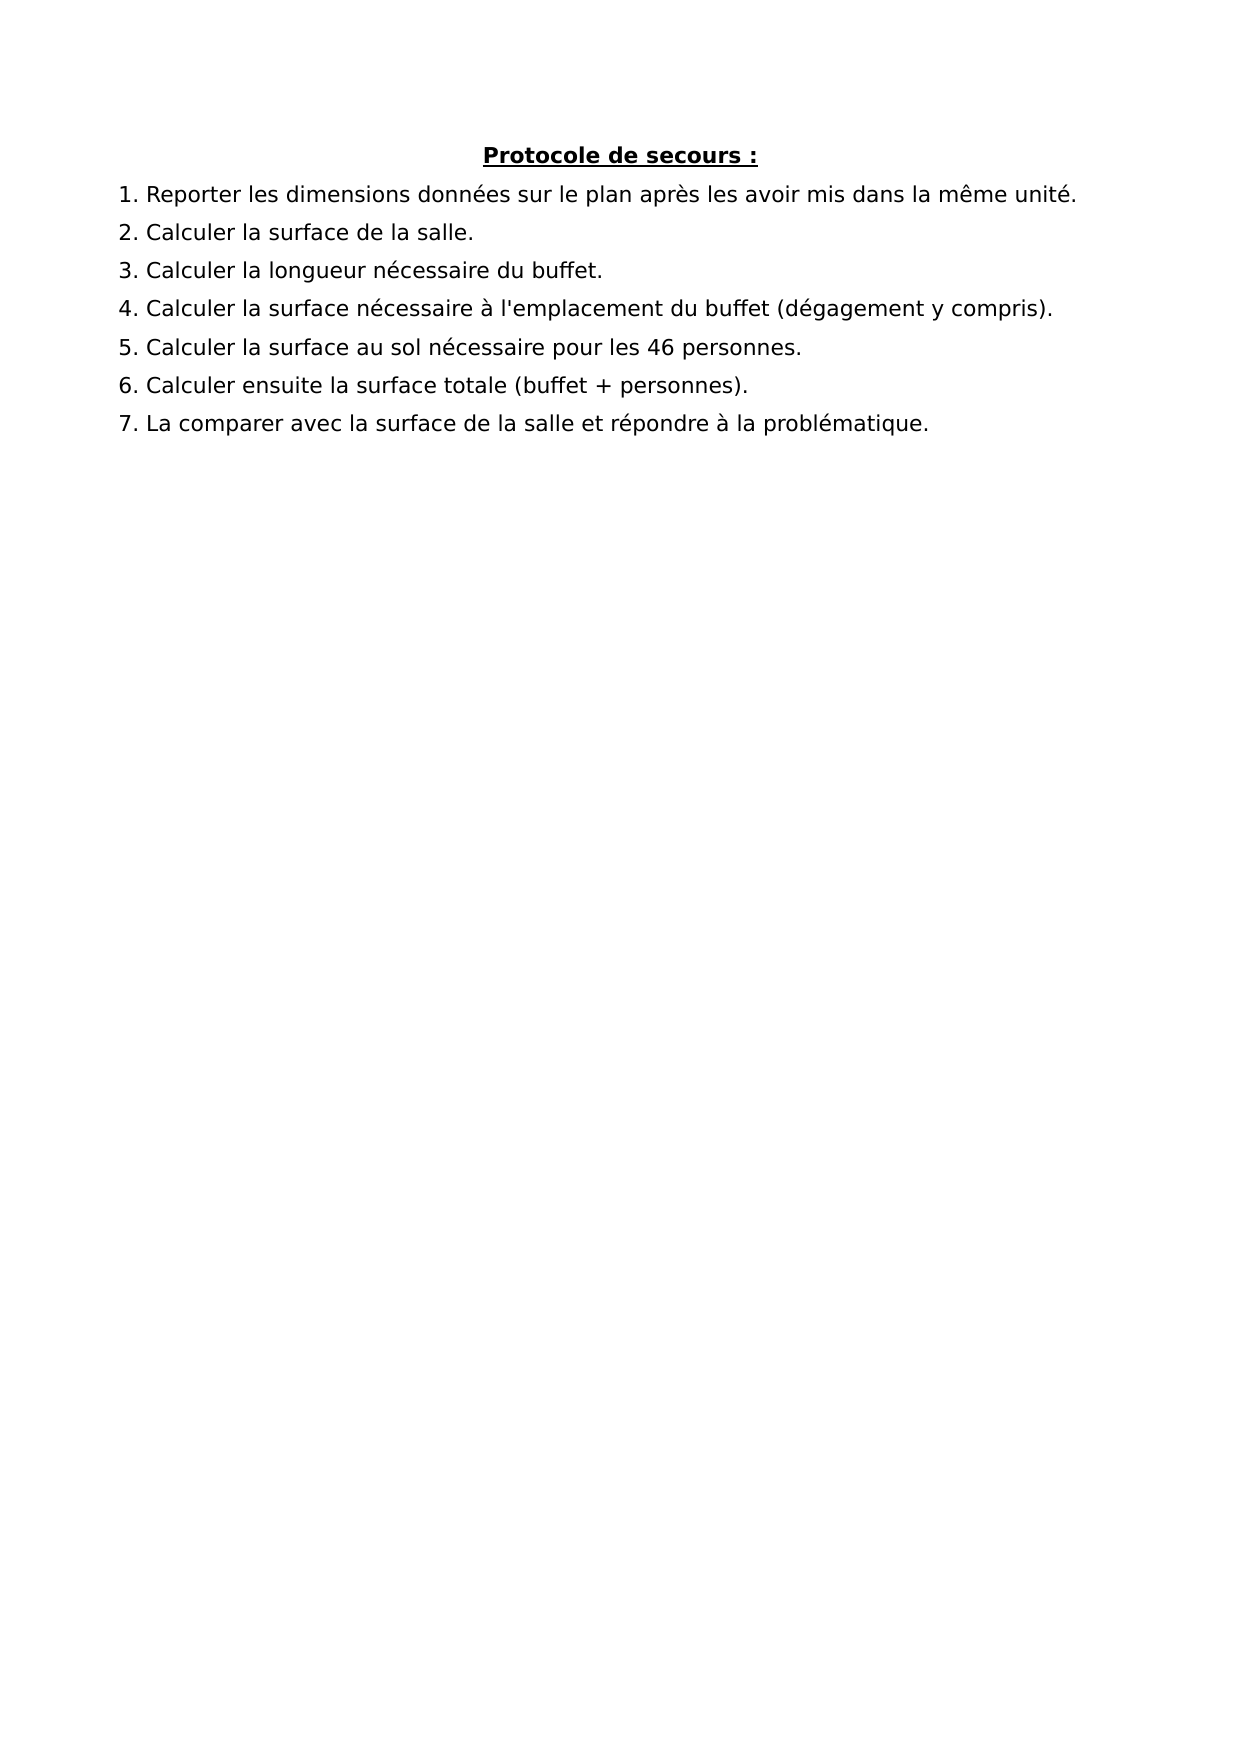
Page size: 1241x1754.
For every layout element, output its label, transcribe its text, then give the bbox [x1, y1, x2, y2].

text 1. Reporter les dimensions données sur le plan après les avoir mis dans la même unité. [118, 182, 1122, 207]
text Protocole de secours : [118, 144, 1122, 169]
text 6. Calculer ensuite la surface totale (buffet + personnes). [118, 373, 1122, 398]
text 3. Calculer la longueur nécessaire du buffet. [118, 258, 1122, 284]
text 4. Calculer la surface nécessaire à l'emplacement du buffet (dégagement y compris). [118, 297, 1122, 322]
text 5. Calculer la surface au sol nécessaire pour les 46 personnes. [118, 335, 1122, 360]
text 7. La comparer avec la surface de la salle et répondre à la problématique. [118, 411, 1122, 437]
text 2. Calculer la surface de la salle. [118, 220, 1122, 246]
